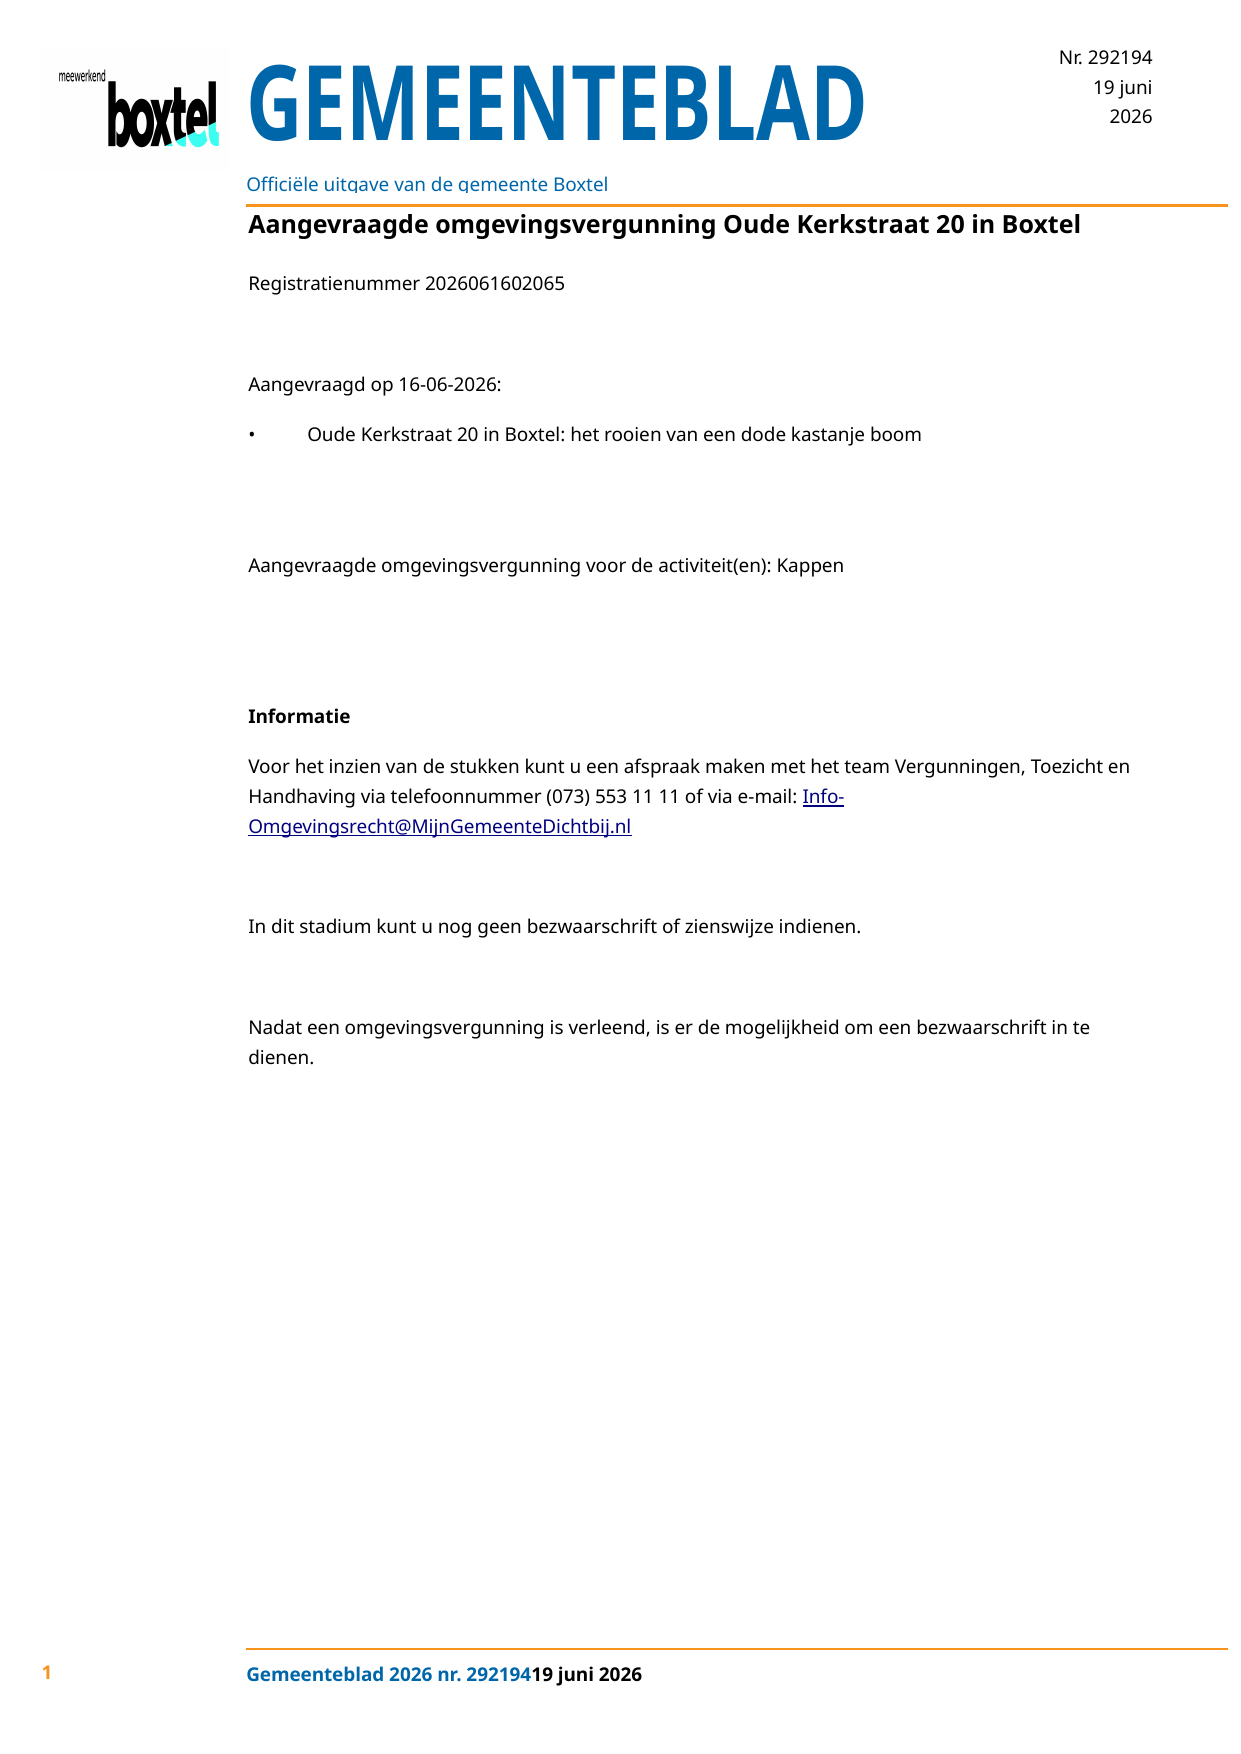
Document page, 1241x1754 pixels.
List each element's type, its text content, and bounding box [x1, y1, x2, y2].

text Informatie [248, 703, 1152, 729]
text In dit stadium kunt u nog geen bezwaarschrift of zienswijze indienen. [248, 914, 1152, 939]
text Nadat een omgevingsvergunning is verleend, is er de mogelijkheid om een bezwaarschrift in te dienen. [248, 1014, 1152, 1070]
text Aangevraagde omgevingsvergunning Oude Kerkstraat 20 in Boxtel [248, 207, 1152, 241]
text Aangevraagd op 16-06-2026: [248, 371, 1152, 397]
text Aangevraagde omgevingsvergunning voor de activiteit(en): Kappen [248, 552, 1152, 578]
text Voor het inzien van de stukken kunt u een afspraak maken met het team Vergunningen, Toezicht en Handhaving via telefoonnummer (073) 553 11 11 of via e-mail: Info-Omgevingsrecht@MijnGemeenteDichtbij.nl [248, 754, 1152, 838]
list Oude Kerkstraat 20 in Boxtel: het rooien van een dode kastanje boom [248, 422, 1152, 447]
picture [41, 47, 231, 172]
text Registratienummer 2026061602065 [248, 270, 1152, 296]
